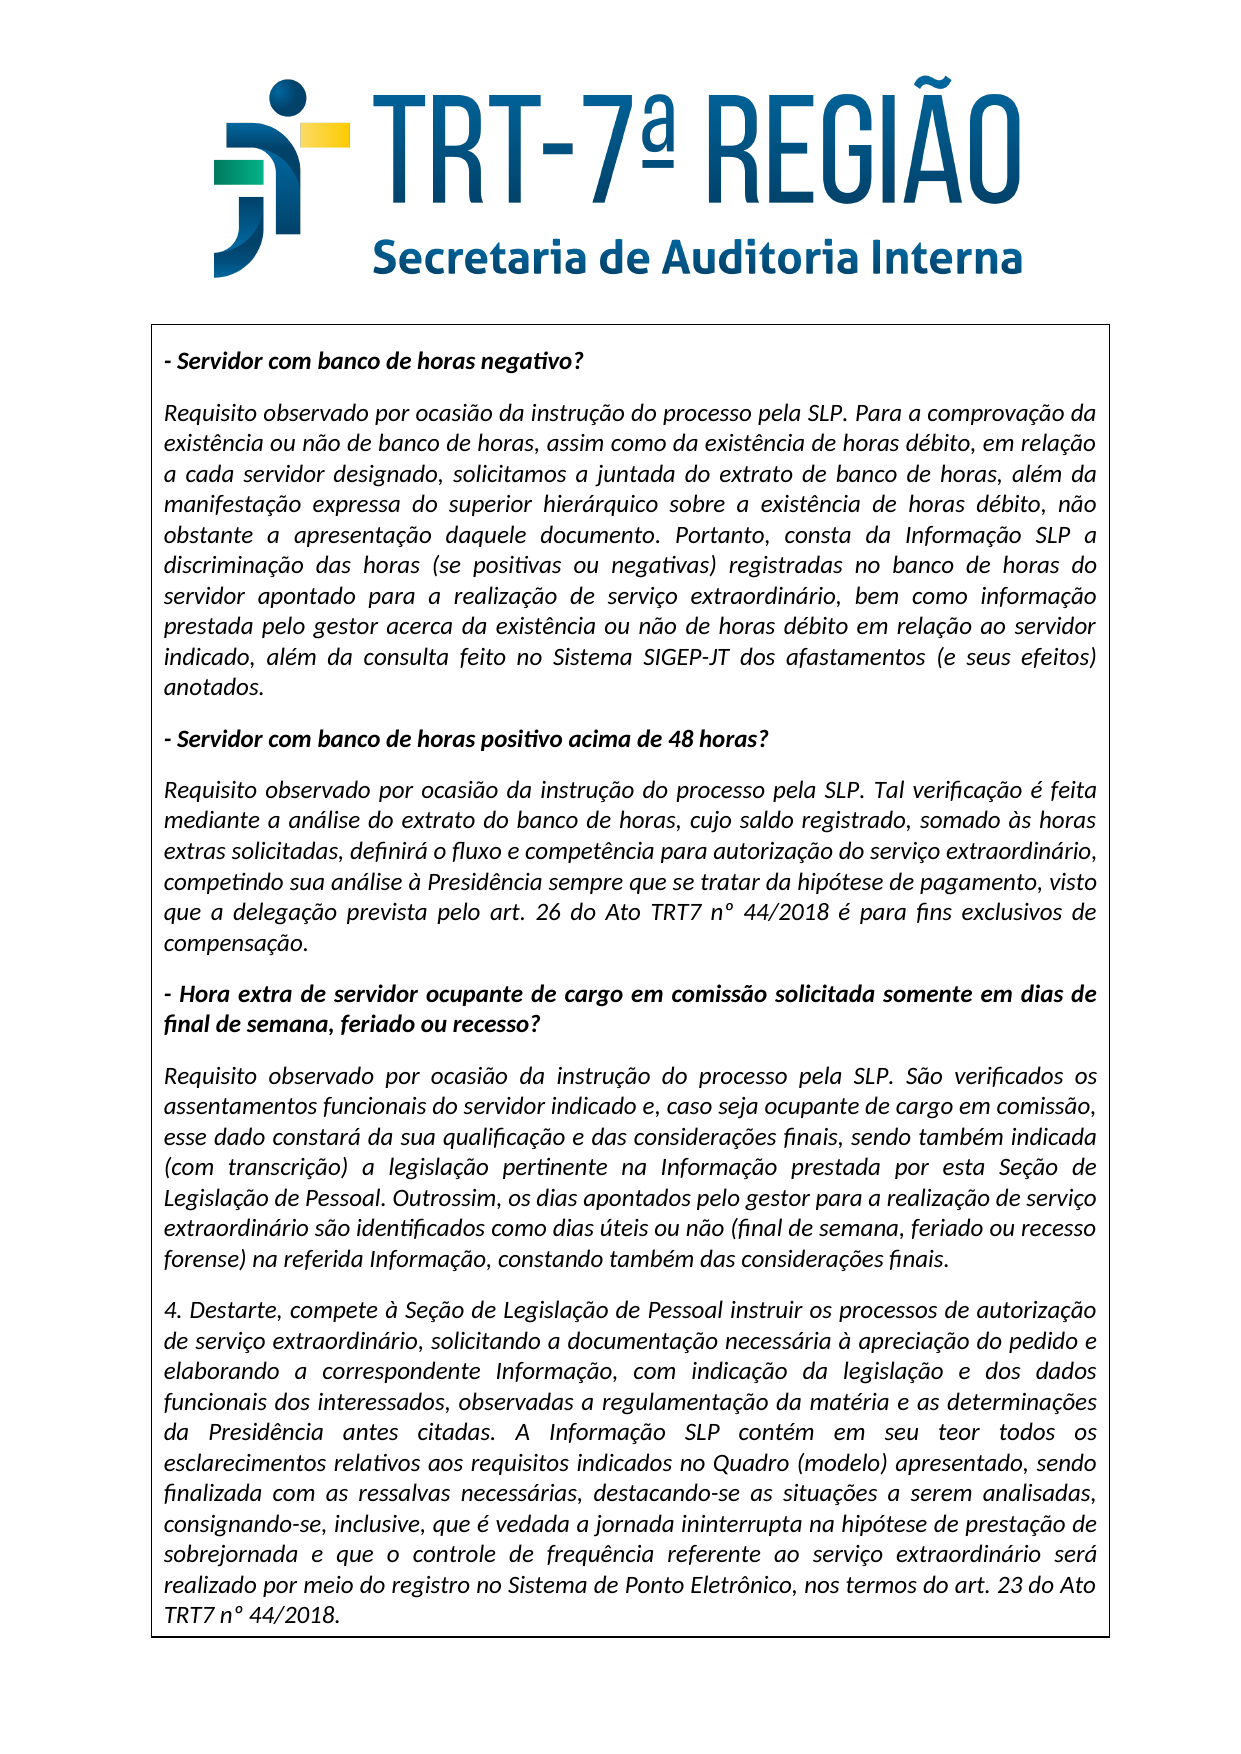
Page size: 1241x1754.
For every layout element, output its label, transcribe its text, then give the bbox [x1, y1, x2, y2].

table_cell - Servidor com banco de horas negativo? Requisito observado por ocasião da instrução do processo pela SLP. Para a comprovação da existência ou não de banco de horas, assim como da existência de horas débito, em relação a cada servidor designado, solicitamos a juntada do extrato de banco de horas, além da manifestação expressa do superior hierárquico sobre a existência de horas débito, não obstante a apresentação daquele documento. Portanto, consta da Informação SLP a discriminação das horas (se positivas ou negativas) registradas no banco de horas do servidor apontado para a realização de serviço extraordinário, bem como informação prestada pelo gestor acerca da existência ou não de horas débito em relação ao servidor indicado, além da consulta feito no Sistema SIGEP-JT dos afastamentos (e seus efeitos) anotados. - Servidor com banco de horas positivo acima de 48 horas? Requisito observado por ocasião da instrução do processo pela SLP. Tal verificação é feita mediante a análise do extrato do banco de horas, cujo saldo registrado, somado às horas extras solicitadas, definirá o fluxo e competência para autorização do serviço extraordinário, competindo sua análise à Presidência sempre que se tratar da hipótese de pagamento, visto que a delegação prevista pelo art. 26 do Ato TRT7 nº 44/2018 é para fins exclusivos de compensação. - Hora extra de servidor ocupante de cargo em comissão solicitada somente em dias de final de semana, feriado ou recesso? Requisito observado por ocasião da instrução do processo pela SLP. São verificados os assentamentos funcionais do servidor indicado e, caso seja ocupante de cargo em comissão, esse dado constará da sua qualificação e das considerações finais, sendo também indicada (com transcrição) a legislação pertinente na Informação prestada por esta Seção de Legislação de Pessoal. Outrossim, os dias apontados pelo gestor para a realização de serviço extraordinário são identificados como dias úteis ou não (final de semana, feriado ou recesso forense) na referida Informação, constando também das considerações finais. 4. Destarte, compete à Seção de Legislação de Pessoal instruir os processos de autorização de serviço extraordinário, solicitando a documentação necessária à apreciação do pedido e elaborando a correspondente Informação, com indicação da legislação e dos dados funcionais dos interessados, observadas a regulamentação da matéria e as determinações da Presidência antes citadas. A Informação SLP contém em seu teor todos os esclarecimentos relativos aos requisitos indicados no Quadro (modelo) apresentado, sendo finalizada com as ressalvas necessárias, destacando-se as situações a serem analisadas, consignando-se, inclusive, que é vedada a jornada ininterrupta na hipótese de prestação de sobrejornada e que o controle de frequência referente ao serviço extraordinário será realizado por meio do registro no Sistema de Ponto Eletrônico, nos termos do art. 23 do Ato TRT7 nº 44/2018. [152, 325, 1109, 1636]
picture [208, 57, 1027, 299]
